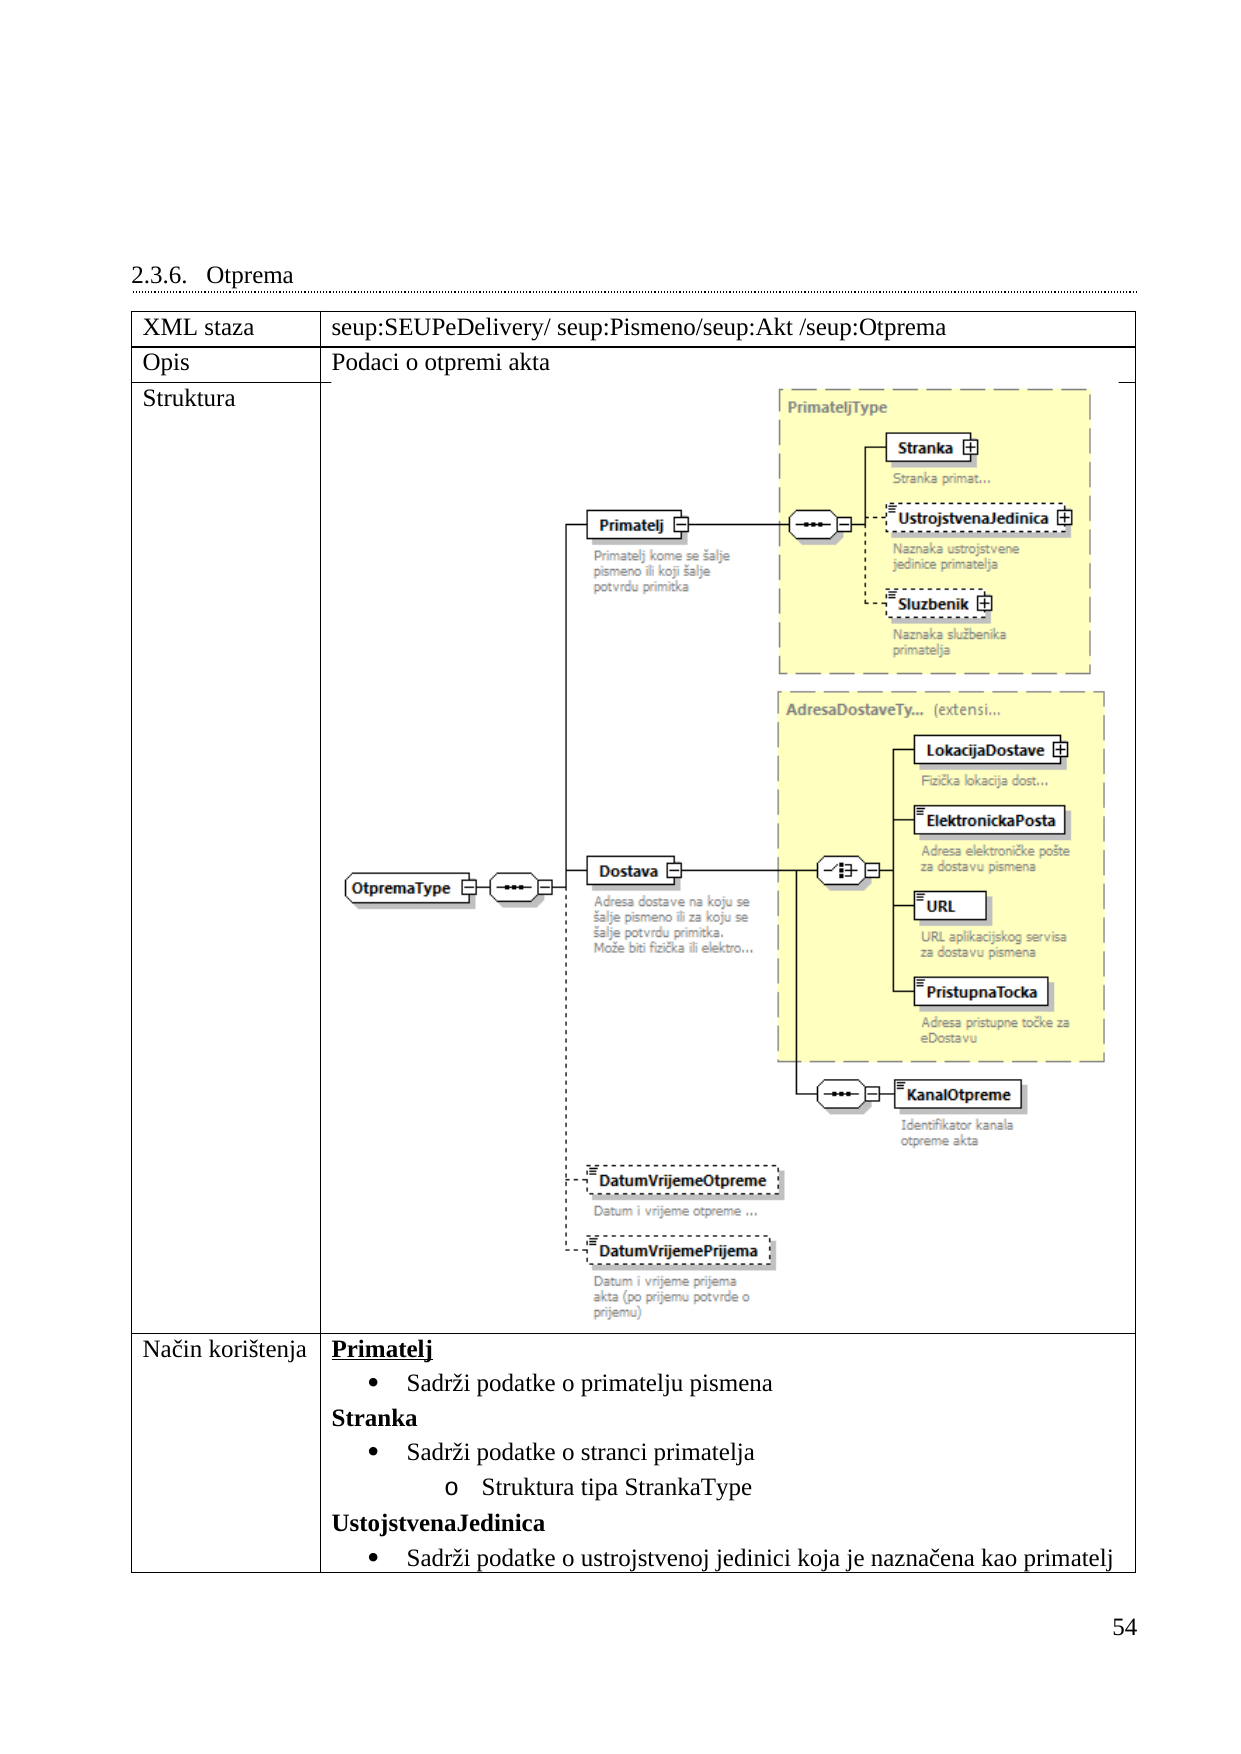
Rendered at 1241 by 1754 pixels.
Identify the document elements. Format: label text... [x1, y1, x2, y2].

table_cell [321, 383, 1135, 1333]
table_header seup:SEUPeDelivery/ seup:Pismeno/seup:Akt /seup:Otprema [321, 312, 1135, 346]
table_cell Struktura [132, 383, 320, 1333]
table_cell Opis [132, 348, 320, 382]
subtitle Otprema [131, 260, 1137, 293]
table_cell Podaci o otpremi akta [321, 348, 1135, 382]
table_header XML staza [132, 312, 320, 346]
table_cell Način korištenja [132, 1334, 320, 1572]
table_cell Primatelj Sadrži podatke o primatelju pismena Stranka Sadrži podatke o stranci primatelja Struktura tipa StrankaType UstojstvenaJedinica Sadrži podatke o ustrojstvenoj jedinici koja je naznačena kao primatelj akta Može sadržavati identifikator u atributu ID radi automatizacije Može sadržavati shemu identifikatora u atributu SchemeID Službenik Sadrži informativne podatke o službeniku koji je naznačen kao primatelj akta Može sadržavati identifikator u atributu ID radi automatizacije Može sadržavati shemu identifikatora u atributu SchemeID Dostava Sadrži podatke o kanalu dostave Lokacija dostave Sadrži opcionalne podatke fizičkoj lokaciji za dostavu akta, uključujući adresu i GIS podatke ElektronickaPosta Sadrži adresu elektroničke pošte za dostavu akta URL Sadrži URL adresu aplikacijskog servisa za dostavu akta (vrsta servisa može se specificirati u podatku KanalOtpreme) PristupnaTocka Sadrži adresu CEF eDelivery pristupne točke za eDostavu KanalOtpreme Sadrži identifikator kanala otpreme DatumVrijemeOtpreme Sadrži datum i opcionalno vrijeme otpreme akta, ako je navedeno DatumVrijemePrijema Sadrži datum i opcionalno vrijeme prijema akta, ako je zaprimljena potvrda prijema [321, 1334, 1135, 1572]
